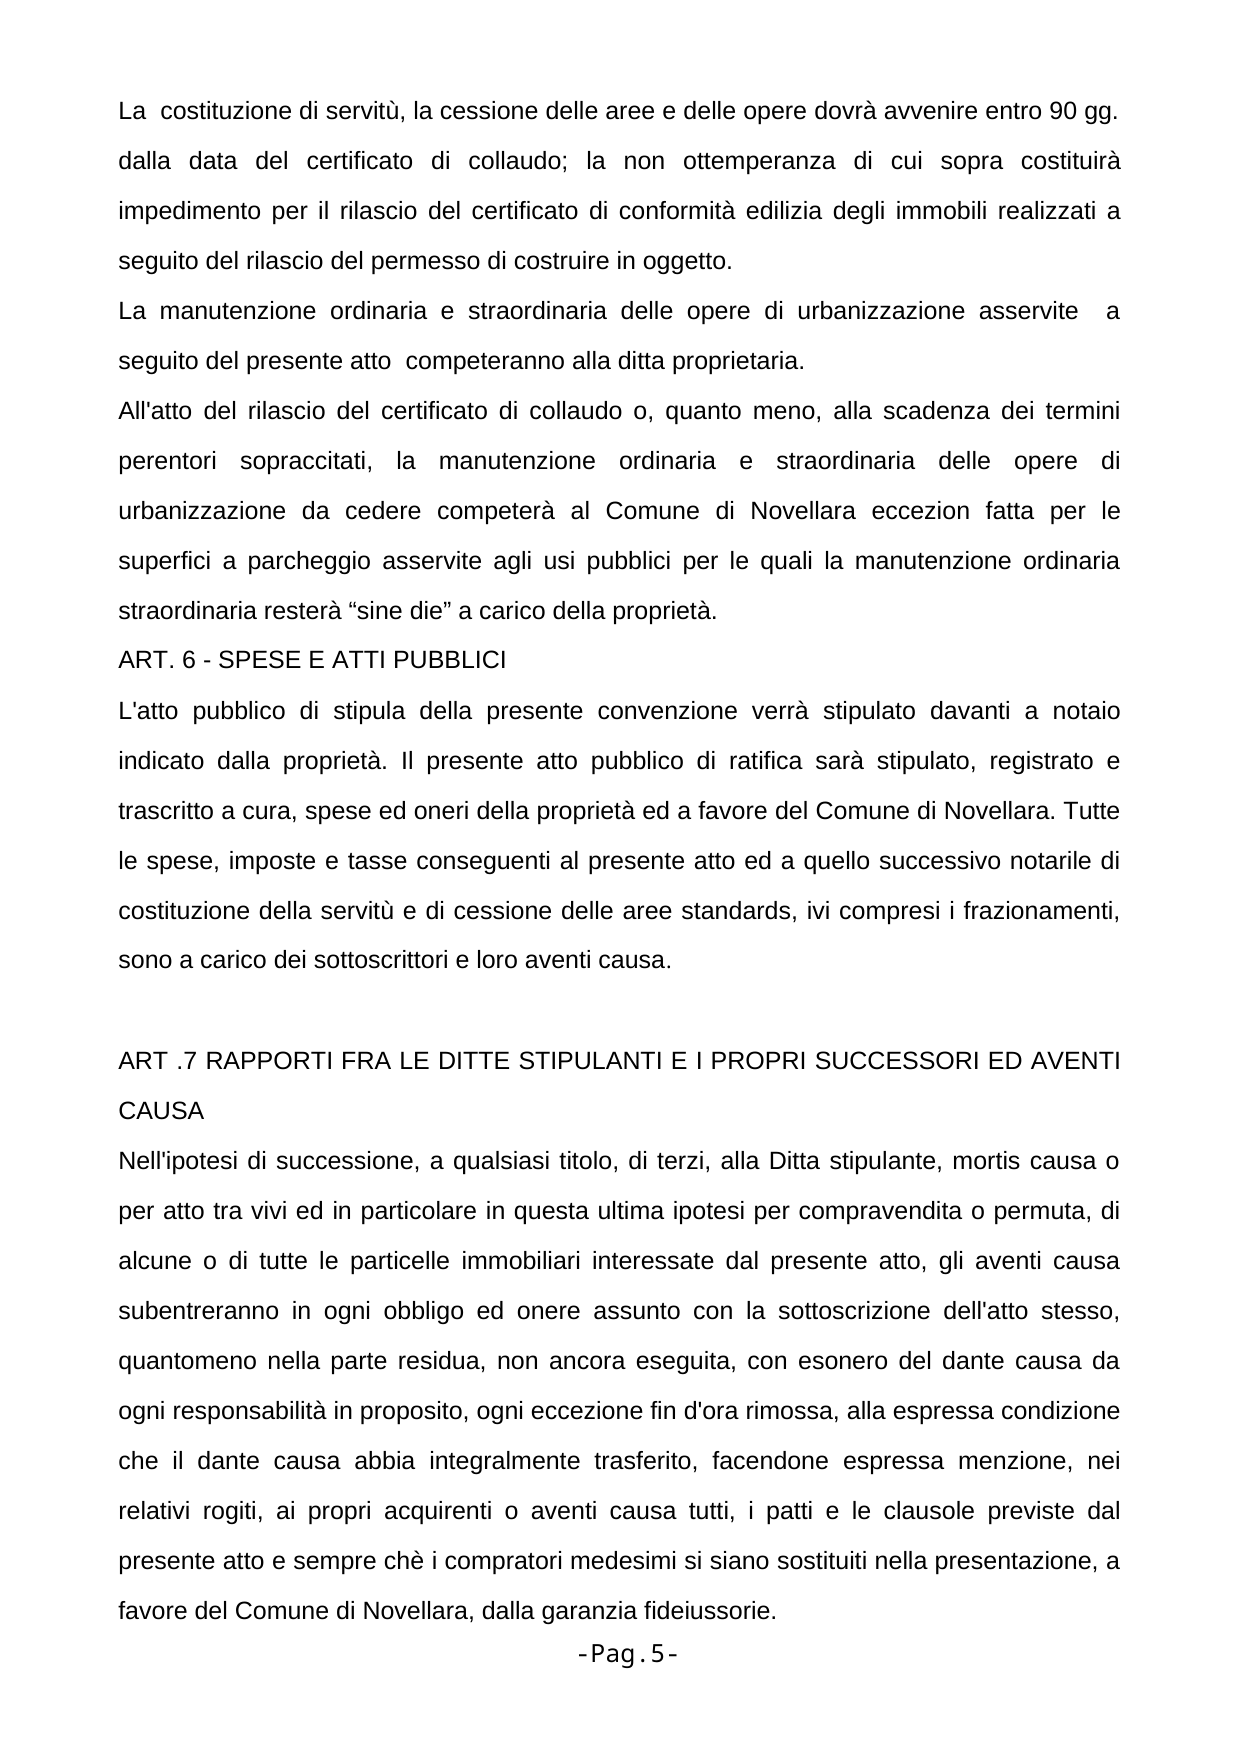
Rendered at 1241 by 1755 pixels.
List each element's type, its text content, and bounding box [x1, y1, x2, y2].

text La costituzione di servitù, la cessione delle aree e delle opere dovrà avvenire entro 90 gg. dalla data del certificato di collaudo; la non ottemperanza di cui sopra costituirà impedimento per il rilascio del certificato di conformità edilizia degli immobili realizzati a seguito del rilascio del permesso di costruire in oggetto. [118, 75, 1122, 275]
text All'atto del rilascio del certificato di collaudo o, quanto meno, alla scadenza dei termini perentori sopraccitati, la manutenzione ordinaria e straordinaria delle opere di urbanizzazione da cedere competerà al Comune di Novellara eccezion fatta per le superfici a parcheggio asservite agli usi pubblici per le quali la manutenzione ordinaria straordinaria resterà “sine die” a carico della proprietà. [118, 375, 1122, 625]
text ART .7 RAPPORTI FRA LE DITTE STIPULANTI E I PROPRI SUCCESSORI ED AVENTI CAUSA [118, 1025, 1122, 1125]
text La manutenzione ordinaria e straordinaria delle opere di urbanizzazione asservite a seguito del presente atto competeranno alla ditta proprietaria. [118, 275, 1122, 375]
text L'atto pubblico di stipula della presente convenzione verrà stipulato davanti a notaio indicato dalla proprietà. Il presente atto pubblico di ratifica sarà stipulato, registrato e trascritto a cura, spese ed oneri della proprietà ed a favore del Comune di Novellara. Tutte le spese, imposte e tasse conseguenti al presente atto ed a quello successivo notarile di costituzione della servitù e di cessione delle aree standards, ivi compresi i frazionamenti, sono a carico dei sottoscrittori e loro aventi causa. [118, 675, 1122, 975]
text Nell'ipotesi di successione, a qualsiasi titolo, di terzi, alla Ditta stipulante, mortis causa o per atto tra vivi ed in particolare in questa ultima ipotesi per compravendita o permuta, di alcune o di tutte le particelle immobiliari interessate dal presente atto, gli aventi causa subentreranno in ogni obbligo ed onere assunto con la sottoscrizione dell'atto stesso, quantomeno nella parte residua, non ancora eseguita, con esonero del dante causa da ogni responsabilità in proposito, ogni eccezione fin d'ora rimossa, alla espressa condizione che il dante causa abbia integralmente trasferito, facendone espressa menzione, nei relativi rogiti, ai propri acquirenti o aventi causa tutti, i patti e le clausole previste dal presente atto e sempre chè i compratori medesimi si siano sostituiti nella presentazione, a favore del Comune di Novellara, dalla garanzia fideiussorie. [118, 1125, 1122, 1625]
text ART. 6 - SPESE E ATTI PUBBLICI [118, 625, 1122, 675]
